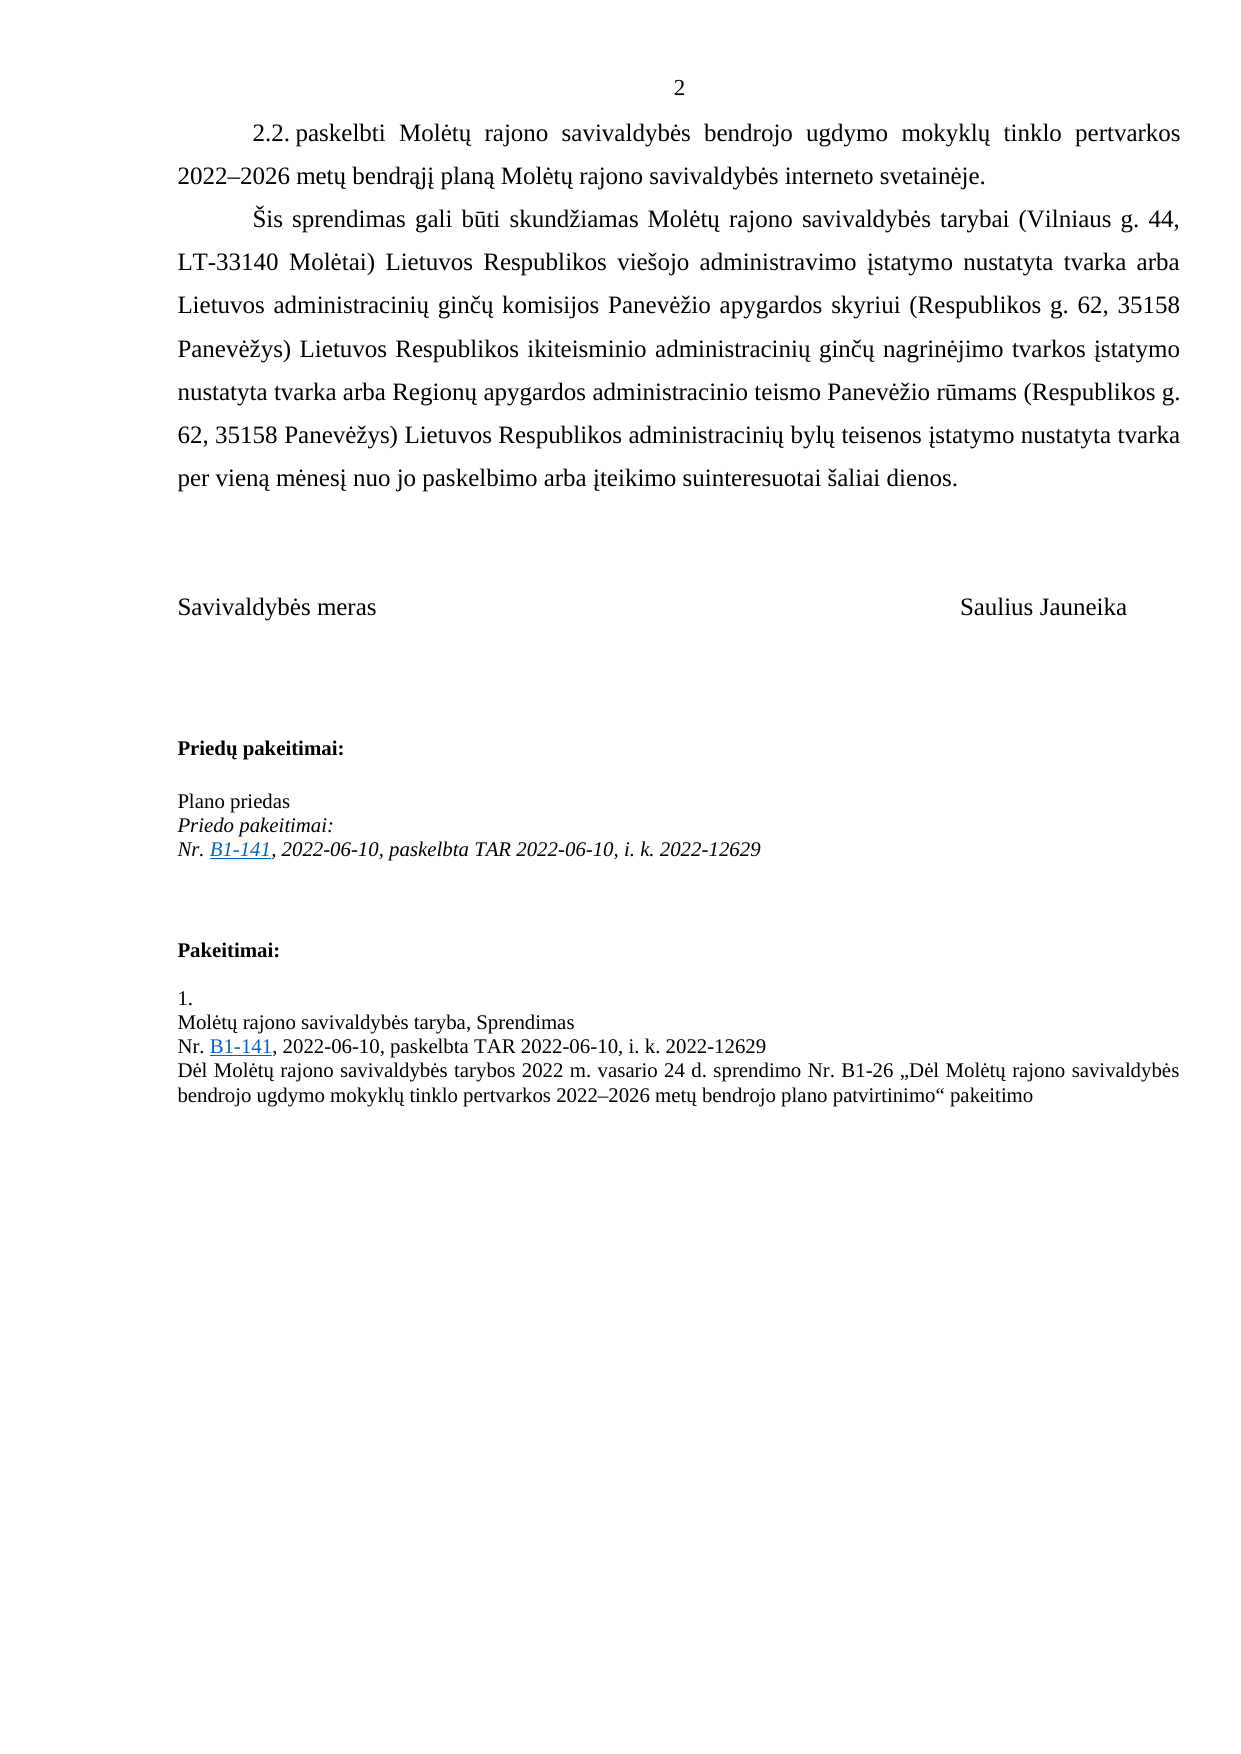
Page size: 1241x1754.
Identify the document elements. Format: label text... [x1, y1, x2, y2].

text Nr. B1-141, 2022-06-10, paskelbta TAR 2022-06-10, i. k. 2022-12629 [177, 837, 1181, 861]
text Priedų pakeitimai: [177, 736, 1181, 760]
text Savivaldybės meras Saulius Jauneika [177, 592, 1181, 621]
text Molėtų rajono savivaldybės taryba, Sprendimas [177, 1010, 1181, 1034]
text Dėl Molėtų rajono savivaldybės tarybos 2022 m. vasario 24 d. sprendimo Nr. B1-26 „Dėl Molėtų rajono savivaldybės bendrojo ugdymo mokyklų tinklo pertvarkos 2022–2026 metų bendrojo plano patvirtinimo“ pakeitimo [177, 1058, 1181, 1107]
text Šis sprendimas gali būti skundžiamas Molėtų rajono savivaldybės tarybai (Vilniaus g. 44, LT-33140 Molėtai) Lietuvos Respublikos viešojo administravimo įstatymo nustatyta tvarka arba Lietuvos administracinių ginčų komisijos Panevėžio apygardos skyriui (Respublikos g. 62, 35158 Panevėžys) Lietuvos Respublikos ikiteisminio administracinių ginčų nagrinėjimo tvarkos įstatymo nustatyta tvarka arba Regionų apygardos administracinio teismo Panevėžio rūmams (Respublikos g. 62, 35158 Panevėžys) Lietuvos Respublikos administracinių bylų teisenos įstatymo nustatyta tvarka per vieną mėnesį nuo jo paskelbimo arba įteikimo suinteresuotai šaliai dienos. [177, 204, 1181, 492]
text Nr. B1-141, 2022-06-10, paskelbta TAR 2022-06-10, i. k. 2022-12629 [177, 1034, 1181, 1058]
text 2.2. paskelbti Molėtų rajono savivaldybės bendrojo ugdymo mokyklų tinklo pertvarkos 2022–2026 metų bendrąjį planą Molėtų rajono savivaldybės interneto svetainėje. [177, 118, 1181, 190]
text 1. [177, 986, 1181, 1010]
text Priedo pakeitimai: [177, 813, 1181, 837]
text Plano priedas [177, 789, 1181, 813]
text Pakeitimai: [177, 938, 1181, 962]
